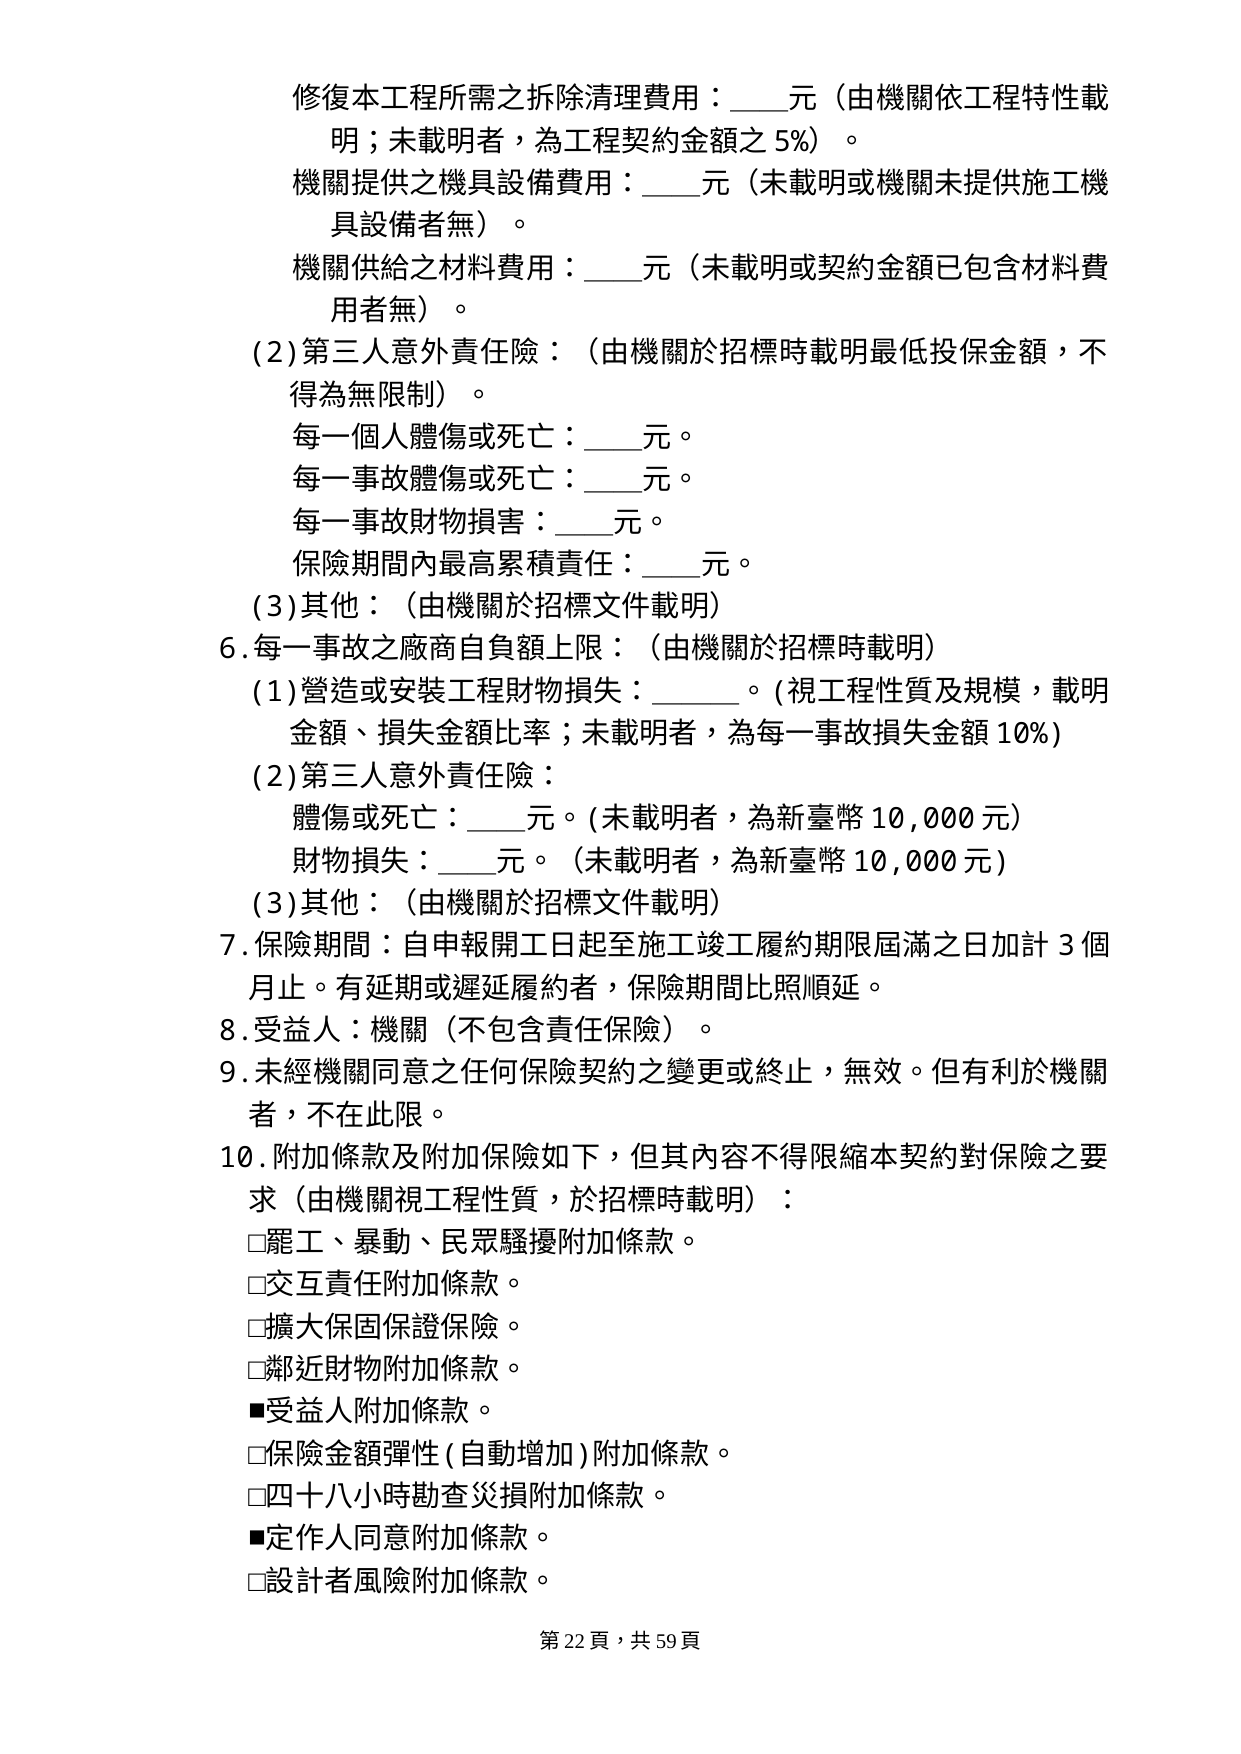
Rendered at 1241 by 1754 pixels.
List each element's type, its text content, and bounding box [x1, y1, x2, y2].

text (2)第三人意外責任險： [248, 752, 1110, 795]
text 機關提供之機具設備費用：＿＿元（未載明或機關未提供施工機具設備者無）。 [292, 160, 1110, 244]
text ■定作人同意附加條款。 [248, 1515, 1110, 1557]
text 6.每一事故之廠商自負額上限：（由機關於招標時載明） [218, 625, 1110, 667]
text 財物損失：＿＿元。（未載明者，為新臺幣10,000元) [292, 837, 1110, 879]
text 7.保險期間：自申報開工日起至施工竣工履約期限屆滿之日加計3個月止。有延期或遲延履約者，保險期間比照順延。 [218, 922, 1110, 1007]
text □罷工、暴動、民眾騷擾附加條款。 [248, 1218, 1110, 1261]
text 機關供給之材料費用：＿＿元（未載明或契約金額已包含材料費用者無）。 [292, 244, 1110, 329]
text (2)第三人意外責任險：（由機關於招標時載明最低投保金額，不得為無限制）。 [248, 329, 1110, 413]
text □擴大保固保證保險。 [248, 1303, 1110, 1346]
text 10.附加條款及附加保險如下，但其內容不得限縮本契約對保險之要求（由機關視工程性質，於招標時載明）： [218, 1134, 1110, 1218]
text 每一個人體傷或死亡：＿＿元。 [292, 413, 1110, 456]
text 8.受益人：機關（不包含責任保險）。 [218, 1007, 1110, 1049]
text 保險期間內最高累積責任：＿＿元。 [292, 540, 1110, 583]
text □設計者風險附加條款。 [248, 1557, 1110, 1600]
text 9.未經機關同意之任何保險契約之變更或終止，無效。但有利於機關者，不在此限。 [218, 1049, 1110, 1134]
text □交互責任附加條款。 [248, 1261, 1110, 1303]
text 每一事故體傷或死亡：＿＿元。 [292, 456, 1110, 498]
text □保險金額彈性(自動增加)附加條款。 [248, 1430, 1110, 1473]
text (3)其他：（由機關於招標文件載明） [248, 583, 1110, 625]
text (1)營造或安裝工程財物損失：＿＿＿。(視工程性質及規模，載明金額、損失金額比率；未載明者，為每一事故損失金額10%) [248, 667, 1110, 752]
text □四十八小時勘查災損附加條款。 [248, 1473, 1110, 1515]
text (3)其他：（由機關於招標文件載明） [248, 879, 1110, 922]
text □鄰近財物附加條款。 [248, 1346, 1110, 1388]
text 體傷或死亡：＿＿元。(未載明者，為新臺幣10,000元） [292, 795, 1110, 837]
text 每一事故財物損害：＿＿元。 [292, 498, 1110, 540]
text 修復本工程所需之拆除清理費用：＿＿元（由機關依工程特性載明；未載明者，為工程契約金額之5%）。 [292, 75, 1110, 160]
text ■受益人附加條款。 [248, 1388, 1110, 1430]
